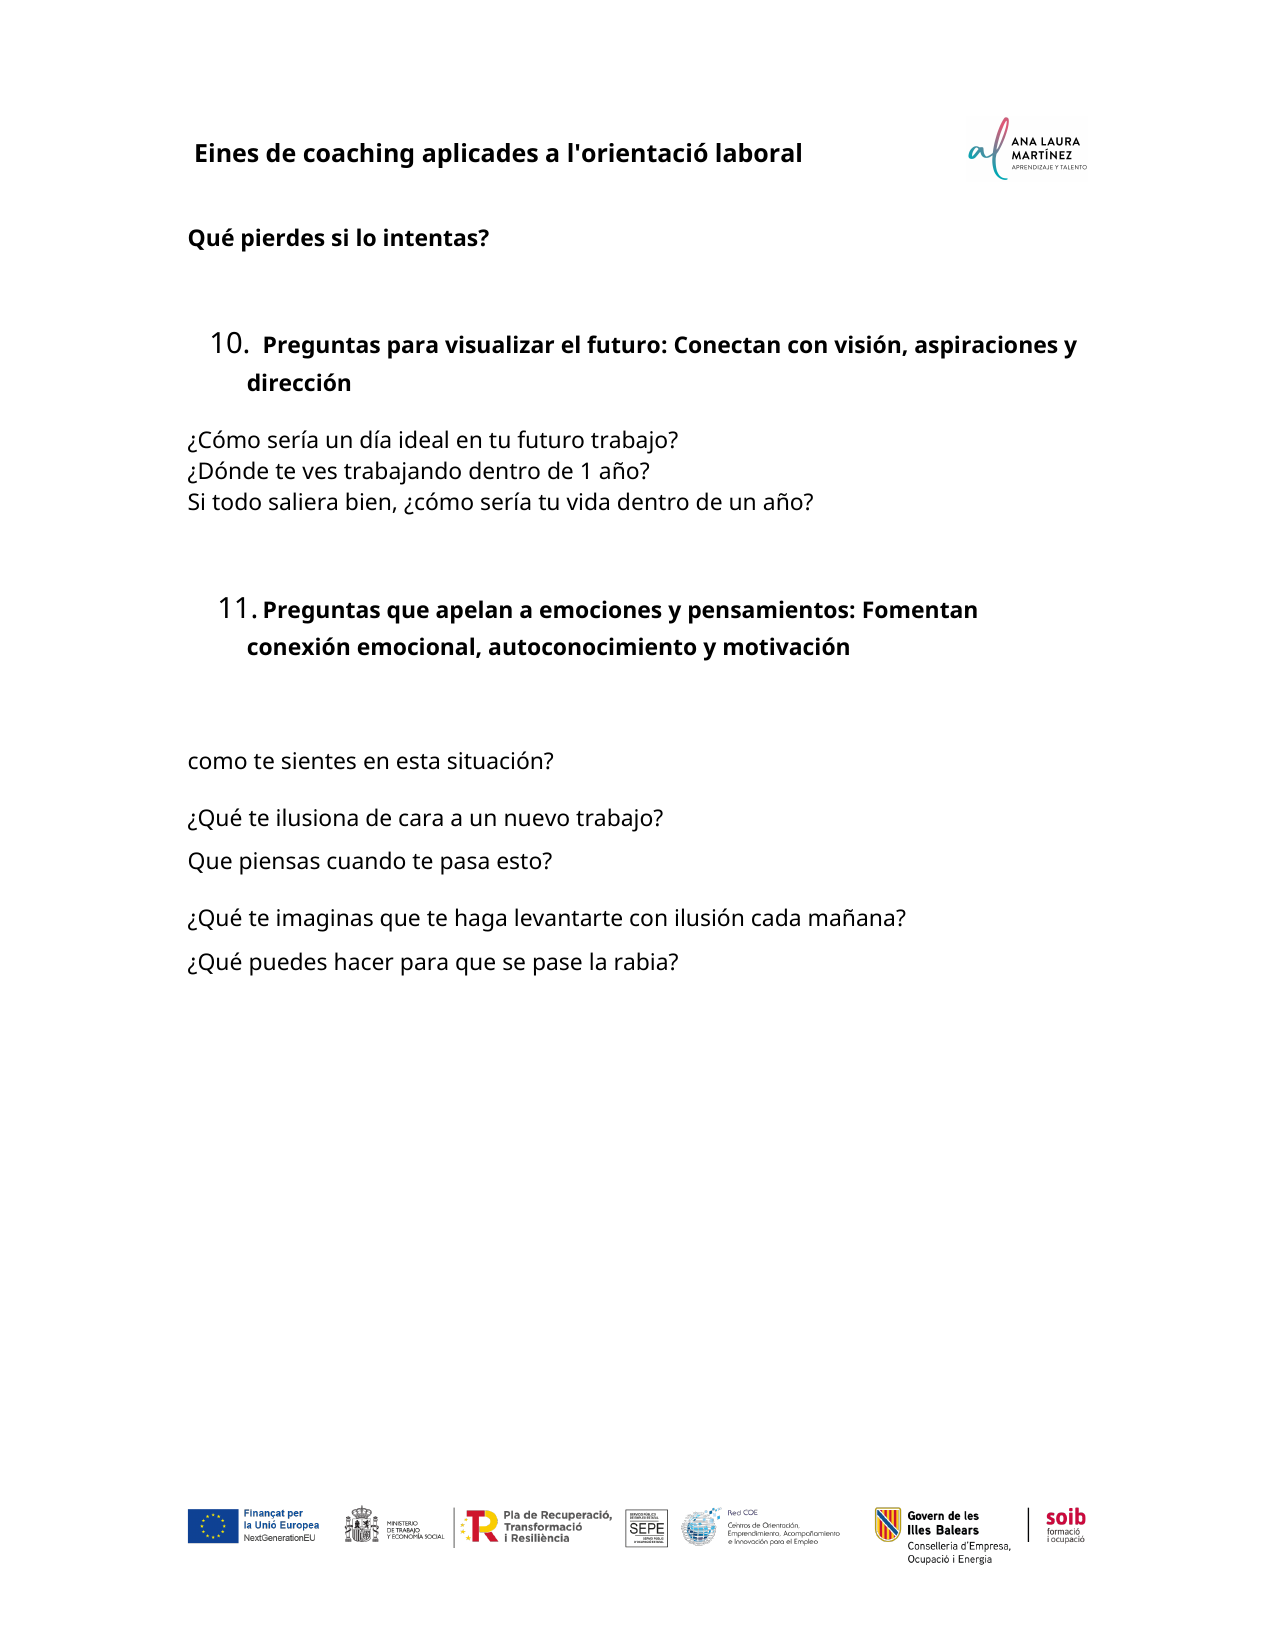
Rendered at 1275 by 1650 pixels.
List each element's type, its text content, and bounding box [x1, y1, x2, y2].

text Qué pierdes si lo intentas? [187, 222, 1087, 253]
text como te sientes en esta situación? [187, 745, 1087, 776]
picture [966, 116, 1089, 182]
text ¿Qué te ilusiona de cara a un nuevo trabajo? [187, 802, 1087, 833]
picture [187, 1496, 1088, 1575]
text ¿Qué te imaginas que te haga levantarte con ilusión cada mañana? [187, 902, 1087, 933]
text Que piensas cuando te pasa esto? [187, 845, 1087, 877]
text ¿Cómo sería un día ideal en tu futuro trabajo? ¿Dónde te ves trabajando dentro de 1 año? Si todo saliera bien, ¿cómo sería tu vida dentro de un año? [187, 424, 1087, 518]
list Preguntas para visualizar el futuro: Conectan con visión, aspiraciones y dirección [209, 323, 1087, 398]
text ¿Qué puedes hacer para que se pase la rabia? [187, 946, 1087, 977]
list Preguntas que apelan a emociones y pensamientos: Fomentan conexión emocional, autoconocimiento y motivación [217, 587, 1087, 662]
